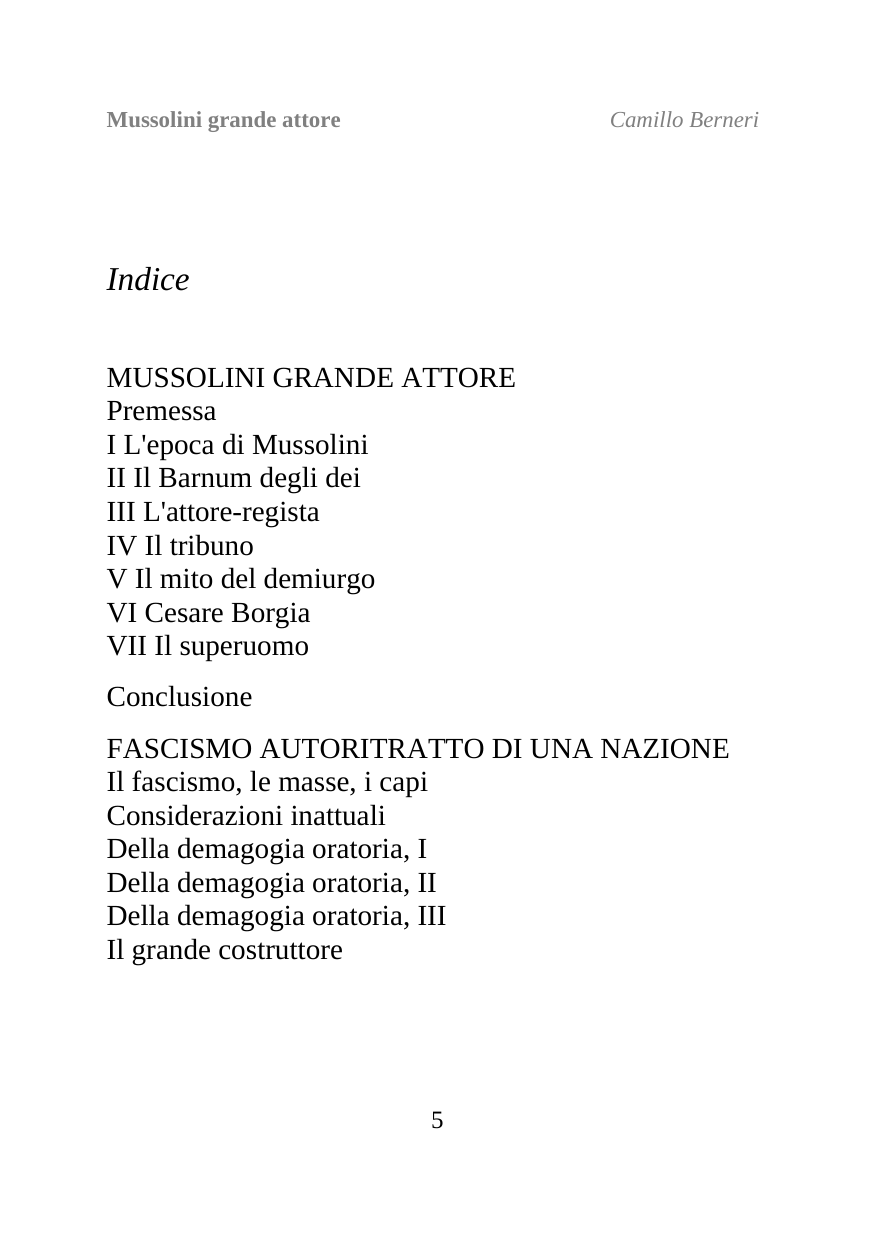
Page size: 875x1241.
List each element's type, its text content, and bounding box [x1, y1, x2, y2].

text MUSSOLINI GRANDE ATTORE [106, 360, 768, 393]
text Della demagogia oratoria, III [106, 898, 768, 932]
text Della demagogia oratoria, I [106, 831, 768, 865]
text I L'epoca di Mussolini [106, 427, 768, 461]
text III L'attore-regista [106, 494, 768, 528]
text Conclusione [106, 679, 768, 713]
text Il grande costruttore [106, 932, 768, 966]
subtitle Indice [106, 259, 768, 297]
text VII Il superuomo [106, 628, 768, 662]
text Considerazioni inattuali [106, 798, 768, 831]
text VI Cesare Borgia [106, 595, 768, 628]
text II Il Barnum degli dei [106, 461, 768, 494]
text IV Il tribuno [106, 528, 768, 561]
text Il fascismo, le masse, i capi [106, 764, 768, 798]
text Premessa [106, 393, 768, 427]
text FASCISMO AUTORITRATTO DI UNA NAZIONE [106, 731, 768, 764]
text V Il mito del demiurgo [106, 561, 768, 595]
text Della demagogia oratoria, II [106, 865, 768, 898]
